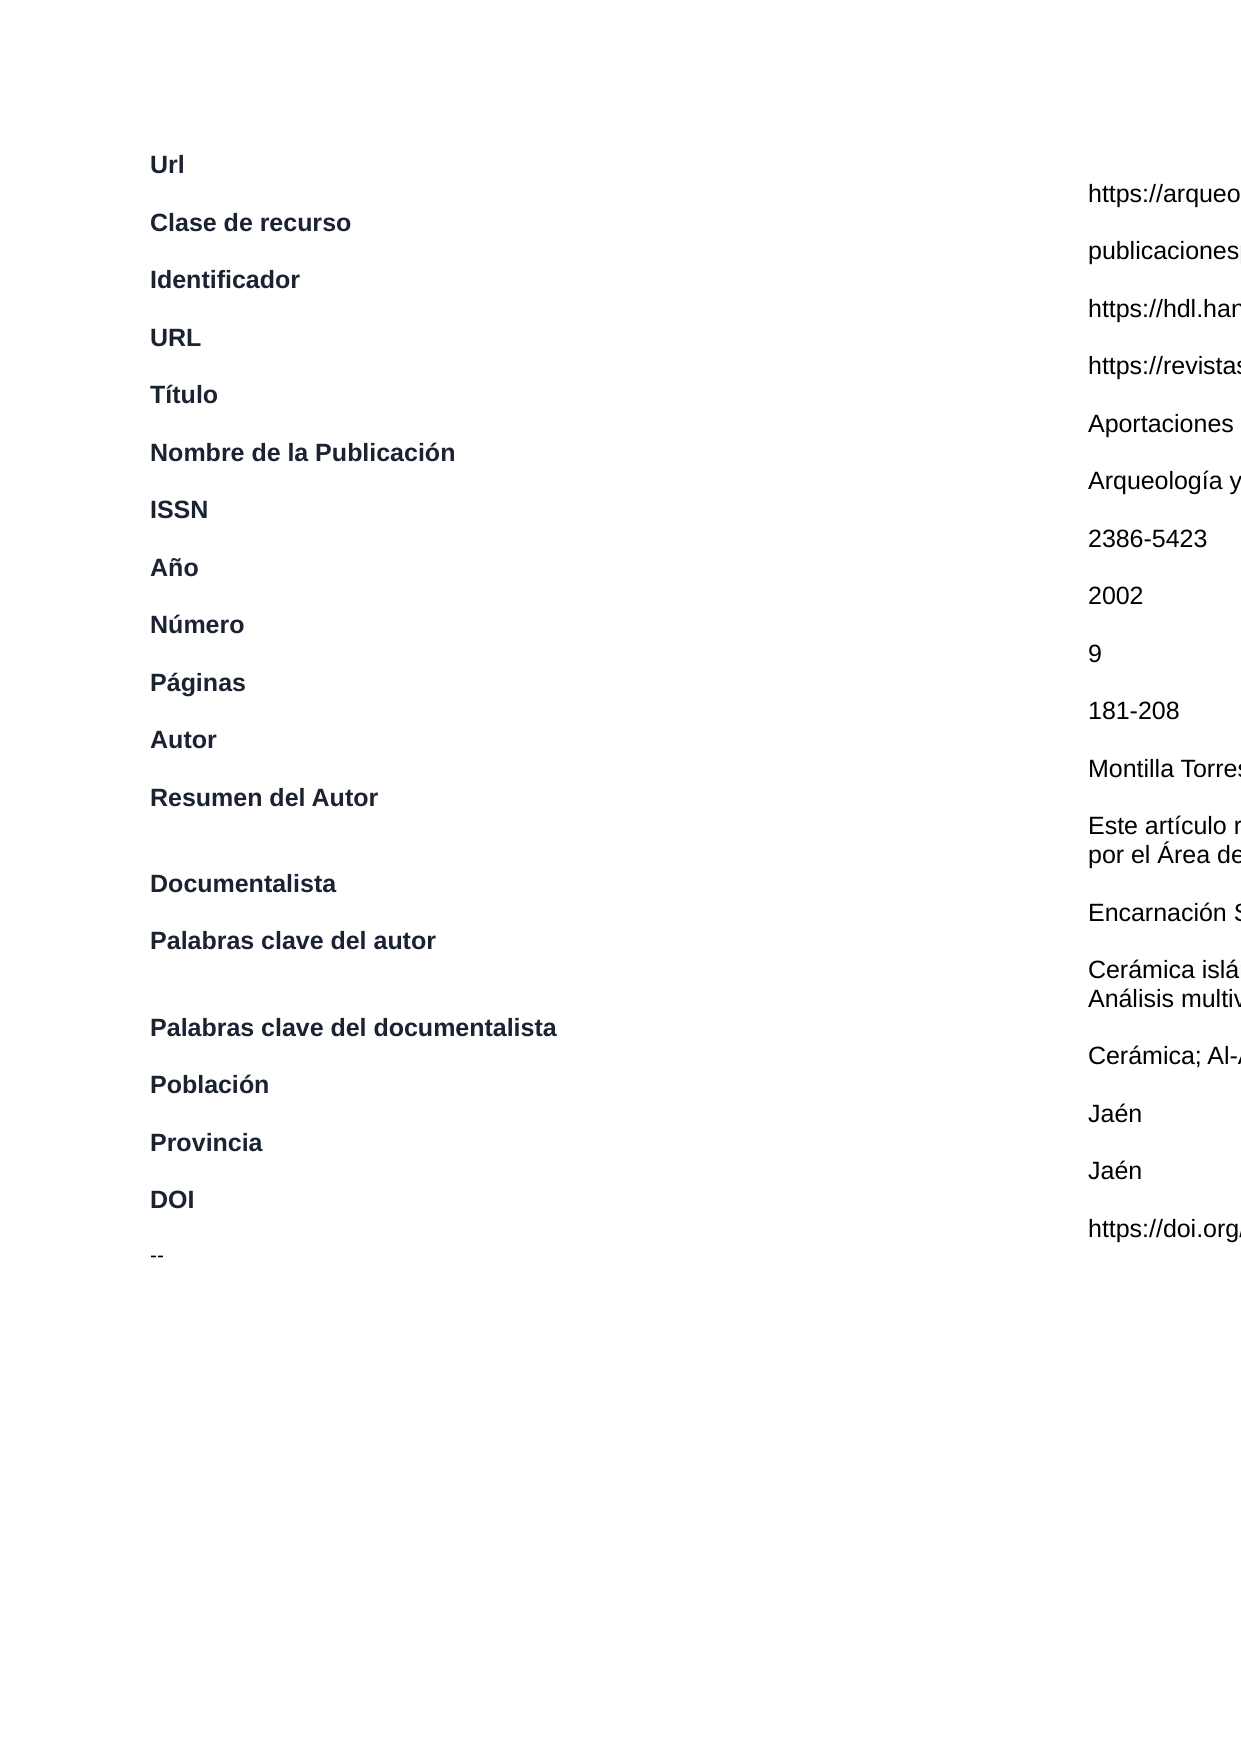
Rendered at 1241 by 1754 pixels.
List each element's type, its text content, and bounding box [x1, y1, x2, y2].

text Montilla Torres, Irene [1088, 754, 1240, 782]
text https://arqueologiaislamicadejaen.com/s/public/item/38 [1088, 179, 1240, 207]
text Análisis multivariante [1088, 984, 1240, 1012]
text 9 [1088, 639, 1240, 667]
text Arqueología y Territorio Medieval [1088, 466, 1240, 495]
text -- [150, 1242, 1090, 1266]
text Identificador [150, 265, 1090, 294]
text Cerámica; Al-Andalus; Análisis multivariante; Edad Media [1088, 1041, 1240, 1070]
text Autor [150, 725, 1090, 754]
text Resumen del Autor [150, 782, 1090, 811]
text Aportaciones para una tipología de la cerámica islámica en Jaén (ss. XI-XIll) [1088, 409, 1240, 437]
text Documentalista [150, 869, 1090, 897]
text Población [150, 1070, 1090, 1099]
text ISSN [150, 495, 1090, 524]
text Encarnación Sánchez Arenas [1088, 897, 1240, 926]
text 181-208 [1088, 696, 1240, 725]
text DOI [150, 1185, 1090, 1214]
text Palabras clave del documentalista [150, 1012, 1090, 1041]
text https://hdl.handle.net/11532/349637 [1088, 294, 1240, 322]
text 2002 [1088, 581, 1240, 610]
text Cerámica islámica [1088, 955, 1240, 984]
text Jaén [1088, 1156, 1240, 1185]
text Palabras clave del autor [150, 926, 1090, 955]
text Jaén [1088, 1099, 1240, 1127]
text URL [150, 322, 1090, 351]
text publicacionesperiodicas:PublicacionesPeriodicas [1088, 236, 1240, 265]
text Provincia [150, 1127, 1090, 1156]
text Clase de recurso [150, 207, 1090, 236]
text Páginas [150, 667, 1090, 696]
text Url [150, 150, 1090, 179]
text Título [150, 380, 1090, 409]
text Este artículo recoge el estudio e interpretación de la fase islamica (siglos XI-XIII) de una vivienda documentada en una excavación realizada en la calle Huertas de la ciudad de Jaén. En el apartado cerámico hemos aplicado el análisis multivariante, que ya ha sido empleado en otros trabajos desarrollados por el Área de Historia Medieval de la Universidad de Jaén. [1088, 811, 1240, 869]
text https://revistaselectronicas.ujaen.es/index.php/ATM/article/view/1577 [1088, 351, 1240, 380]
text Año [150, 552, 1090, 581]
text Número [150, 610, 1090, 639]
text 2386-5423 [1088, 524, 1240, 552]
text Nombre de la Publicación [150, 437, 1090, 466]
text https://doi.org/10.17561/aytm.v9i0.1577 [1088, 1214, 1240, 1242]
